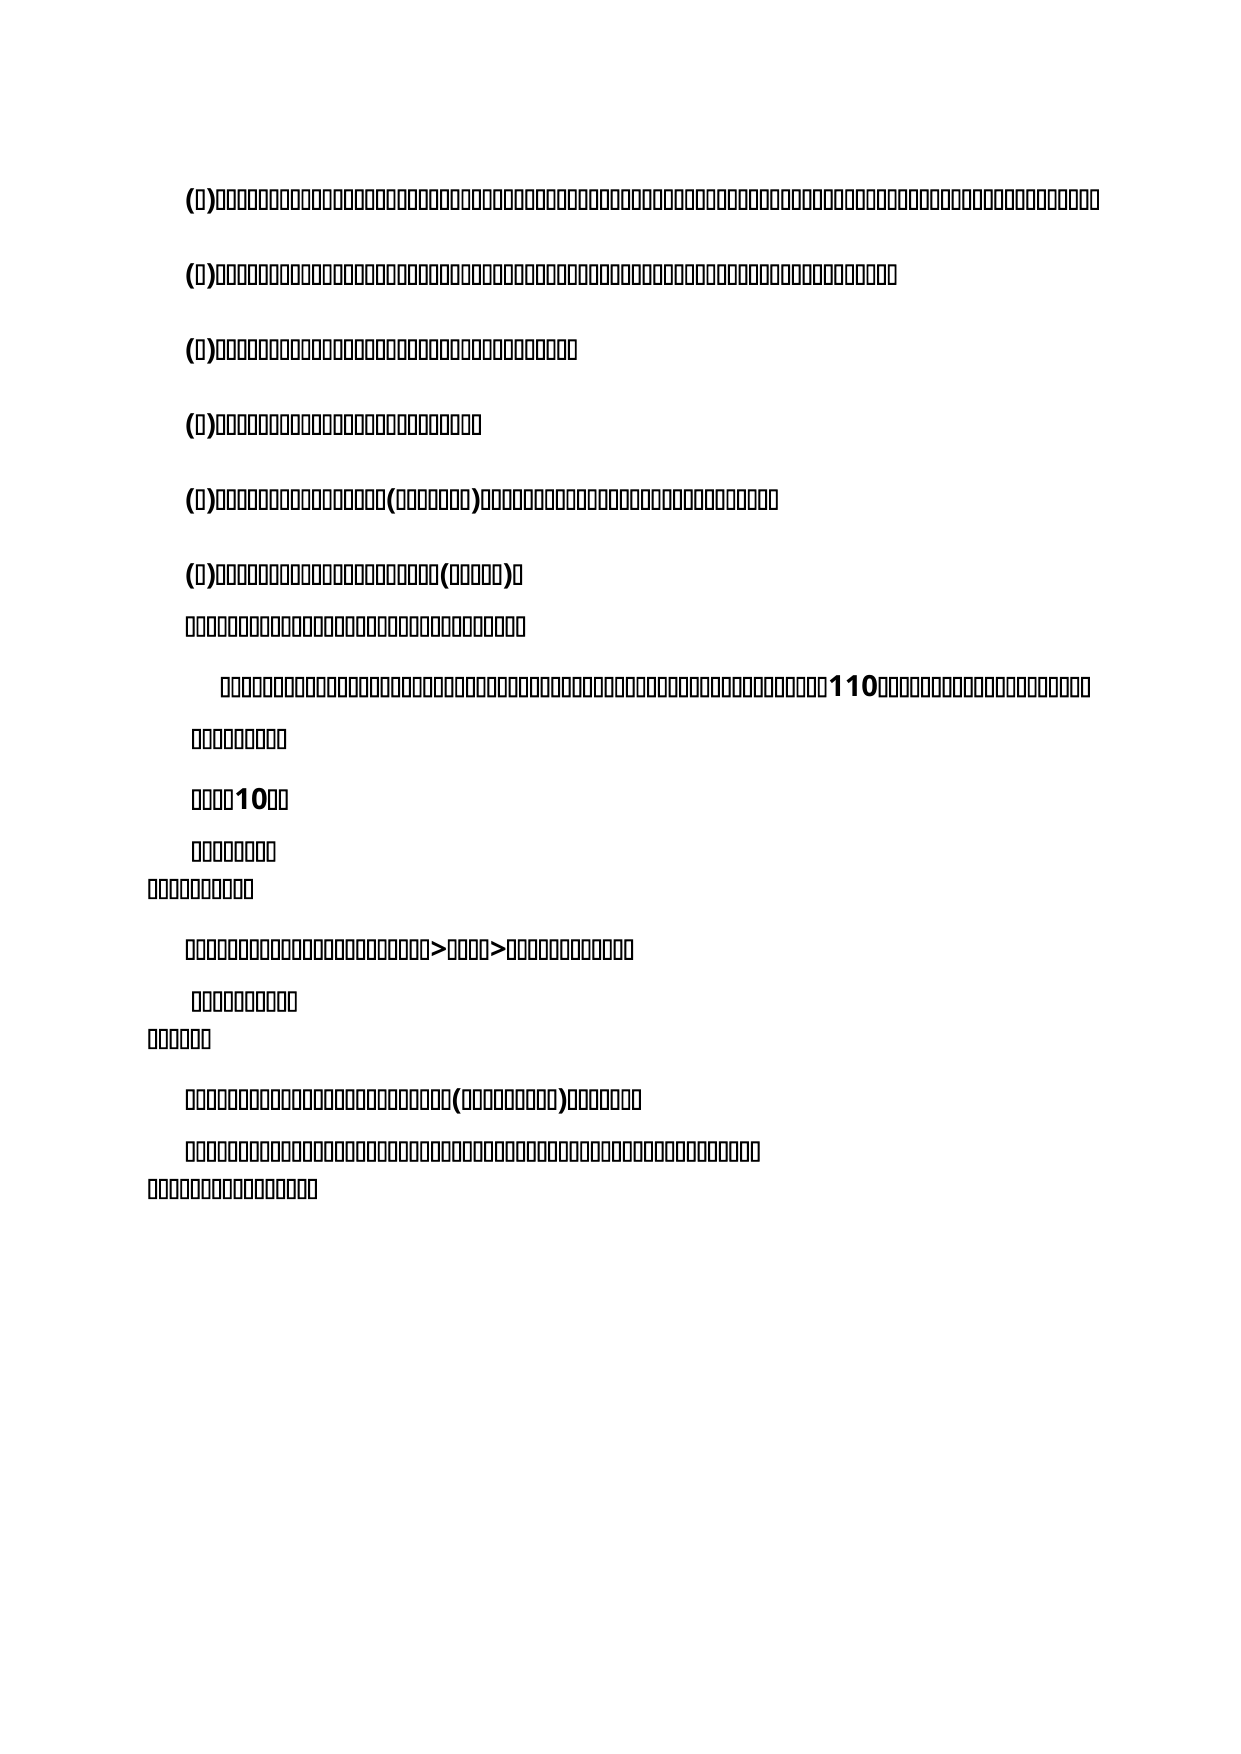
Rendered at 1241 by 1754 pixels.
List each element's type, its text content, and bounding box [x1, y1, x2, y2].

text 五、資料品質 [148, 1023, 1122, 1061]
text ＊同步發送單位：無。 [148, 986, 1122, 1023]
text ＊統計資料交叉查核及確保資料合理性之機制：依上述之統計項目定義，採電腦作業且具查核機制，以確定資料之合理性。 [185, 1136, 1122, 1173]
text 舉家外出加強住宅巡邏服務，受理公司、行號、團體、民眾護鈔，廣播服務，急難救助、排難解困，提供夜歸婦孺代叫計程車，「110」受理報案服務，民情、輿情，其他等分類。 [220, 648, 1122, 723]
text (一)協尋查尋人口、身分不明者暨蹺家青少年返家團圓：包括依內政部警政署函頒查尋人口查尋規定事項第一點規定之對象、身分不明者聯繫辦法規定之身分不明者及尋獲蹺家青少年返家團圓。 [185, 161, 1122, 236]
text (二)民眾舉家外出加強住宅巡邏服務：係指受理民眾舉家外出旅遊、訪友或僅留老弱婦孺在家者，設置臨時巡邏箱，規劃勤務執行、預防竊盜案發生。 [185, 236, 1122, 311]
text (四)廣播服務：包括發還遺失物、現金及廣播電臺路況報導。 [185, 386, 1122, 461]
text (五)急難救助、排難解困：包括雪中送炭(發放急難救助金)，清查、通報、關懷濟助獨居老人、貧苦無依民眾，紓解急難。 [185, 461, 1122, 536]
text ＊統計指標編製方法與資料來源說明：依據本市警察分局(專業警察機關各單位)所填資料彙編。 [185, 1061, 1122, 1136]
text ＊發布週期：按月。 [148, 723, 1122, 761]
text ＊預告發布日期：公布日期上載於基隆市警察局首頁>主題專區>預告統計資料發布時間表。 [185, 911, 1122, 986]
text ＊資料變革：無。 [148, 836, 1122, 873]
text 四、公開資料發布訊息 [148, 873, 1122, 911]
text ＊統計分類：按協尋查尋人口、身分不明者暨蹺家青少年返家團圓，民眾 [185, 611, 1122, 648]
text (三)服務台服務：包括各單位櫃檯服務受理件數及人民陳情案件（含電子郵件）。 [185, 311, 1122, 386]
text 六、須注意及預定改變之事項：無。 [148, 1173, 1122, 1211]
text ＊時效：10天。 [148, 761, 1122, 836]
text (六)民情、輿情：包括舉辦警民座談，辦理民意抽訪(電訪、派員)。 [185, 536, 1122, 611]
